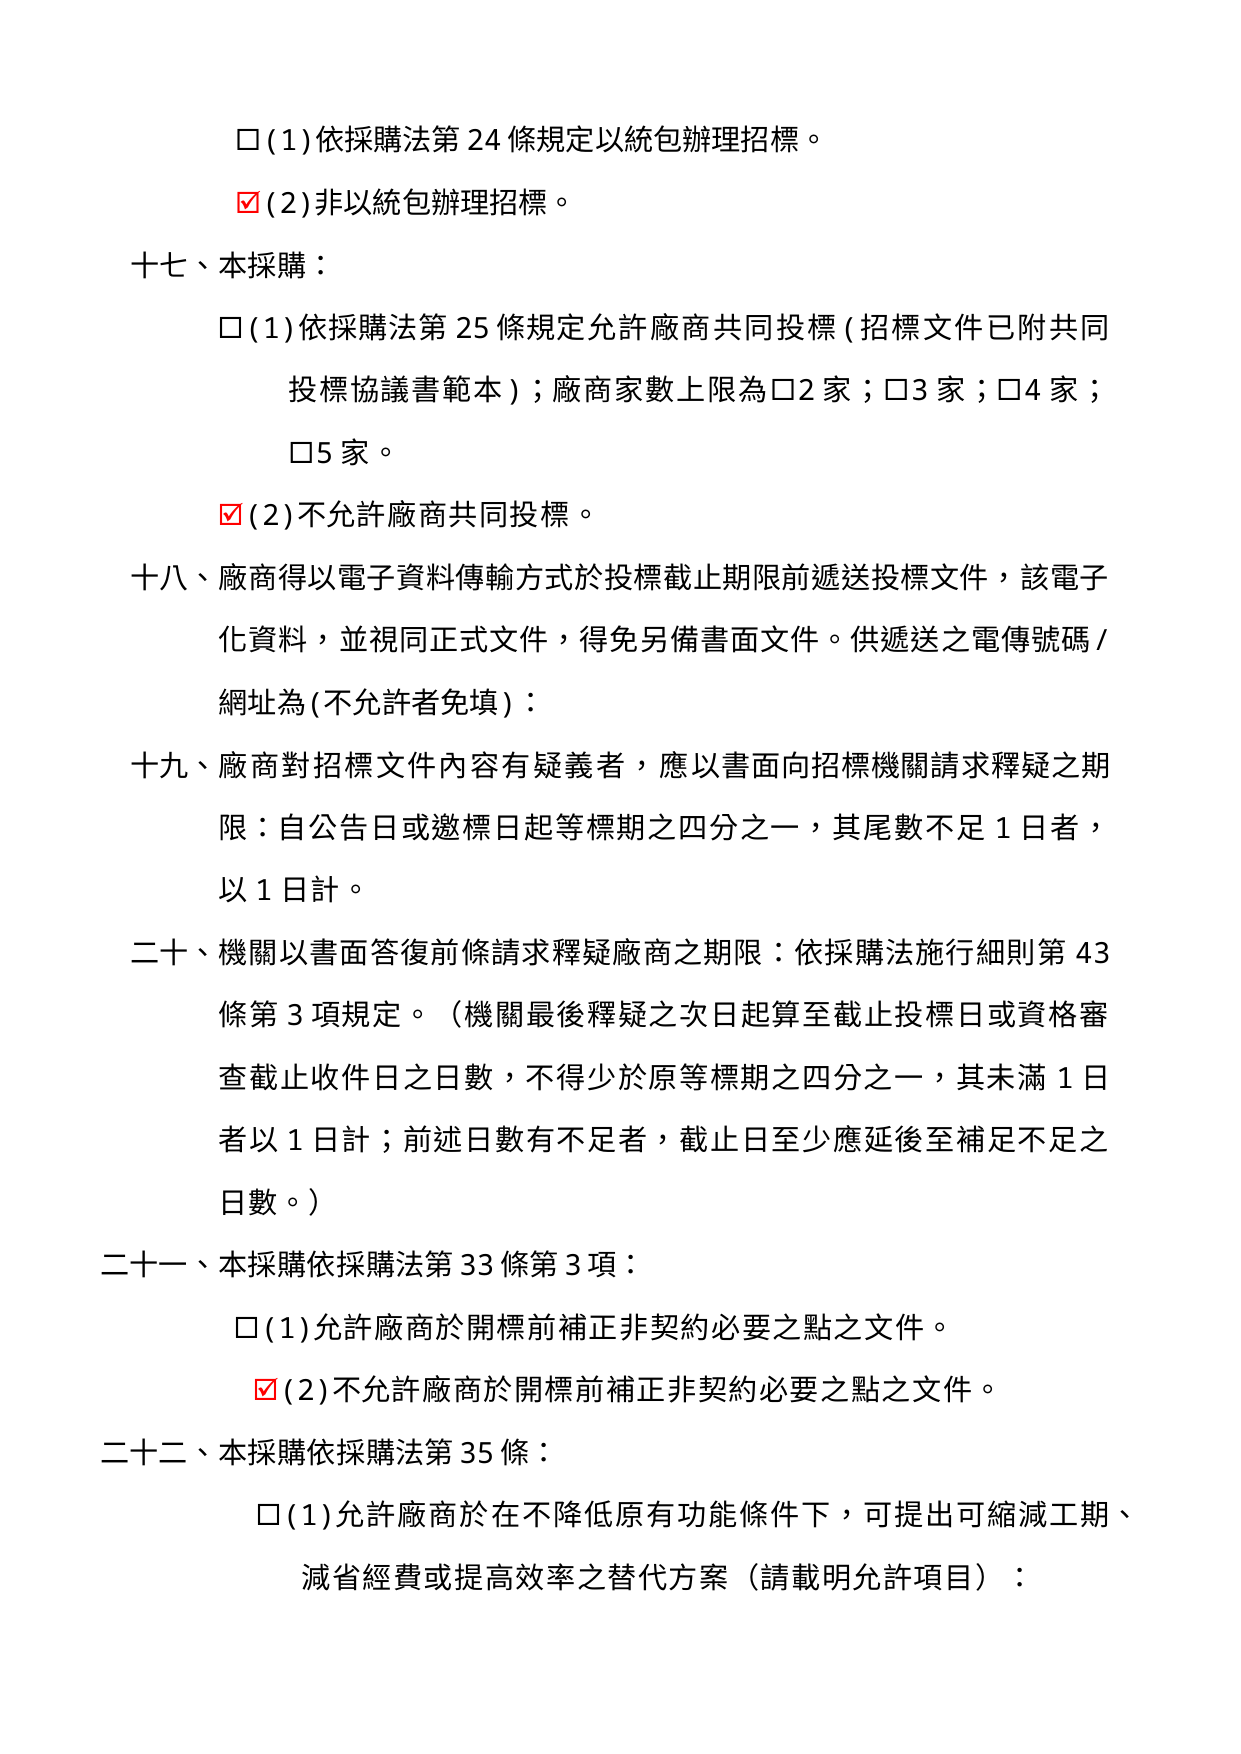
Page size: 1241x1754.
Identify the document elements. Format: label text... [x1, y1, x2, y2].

text (2)不允許廠商共同投標。 [217, 472, 1110, 534]
list 廠商對招標文件內容有疑義者，應以書面向招標機關請求釋疑之期限：自公告日或邀標日起等標期之四分之一，其尾數不足1日者，以1日計。 [130, 722, 1110, 909]
list 本採購依採購法第33條第3項： [100, 1222, 1110, 1284]
text (1)允許廠商於在不降低原有功能條件下，可提出可縮減工期、減省經費或提高效率之替代方案（請載明允許項目）： [130, 1472, 1110, 1597]
text (1)依採購法第25條規定允許廠商共同投標(招標文件已附共同投標協議書範本)；廠商家數上限為2家；3家；4家；5家。 [217, 284, 1110, 472]
text (2)不允許廠商於開標前補正非契約必要之點之文件。 [130, 1347, 1110, 1409]
text (1)允許廠商於開標前補正非契約必要之點之文件。 [233, 1284, 1110, 1347]
list 本採購依採購法第35條： [100, 1409, 1110, 1472]
list 廠商得以電子資料傳輸方式於投標截止期限前遞送投標文件，該電子化資料，並視同正式文件，得免另備書面文件。供遞送之電傳號碼/網址為(不允許者免填)： [130, 534, 1110, 722]
list 本採購： [130, 222, 1110, 284]
text (2)非以統包辦理招標。 [130, 159, 1110, 222]
text (1)依採購法第24條規定以統包辦理招標。 [130, 97, 1110, 159]
list 機關以書面答復前條請求釋疑廠商之期限：依採購法施行細則第43條第3項規定。（機關最後釋疑之次日起算至截止投標日或資格審查截止收件日之日數，不得少於原等標期之四分之一，其未滿1日者以1日計；前述日數有不足者，截止日至少應延後至補足不足之日數。） [130, 909, 1110, 1222]
